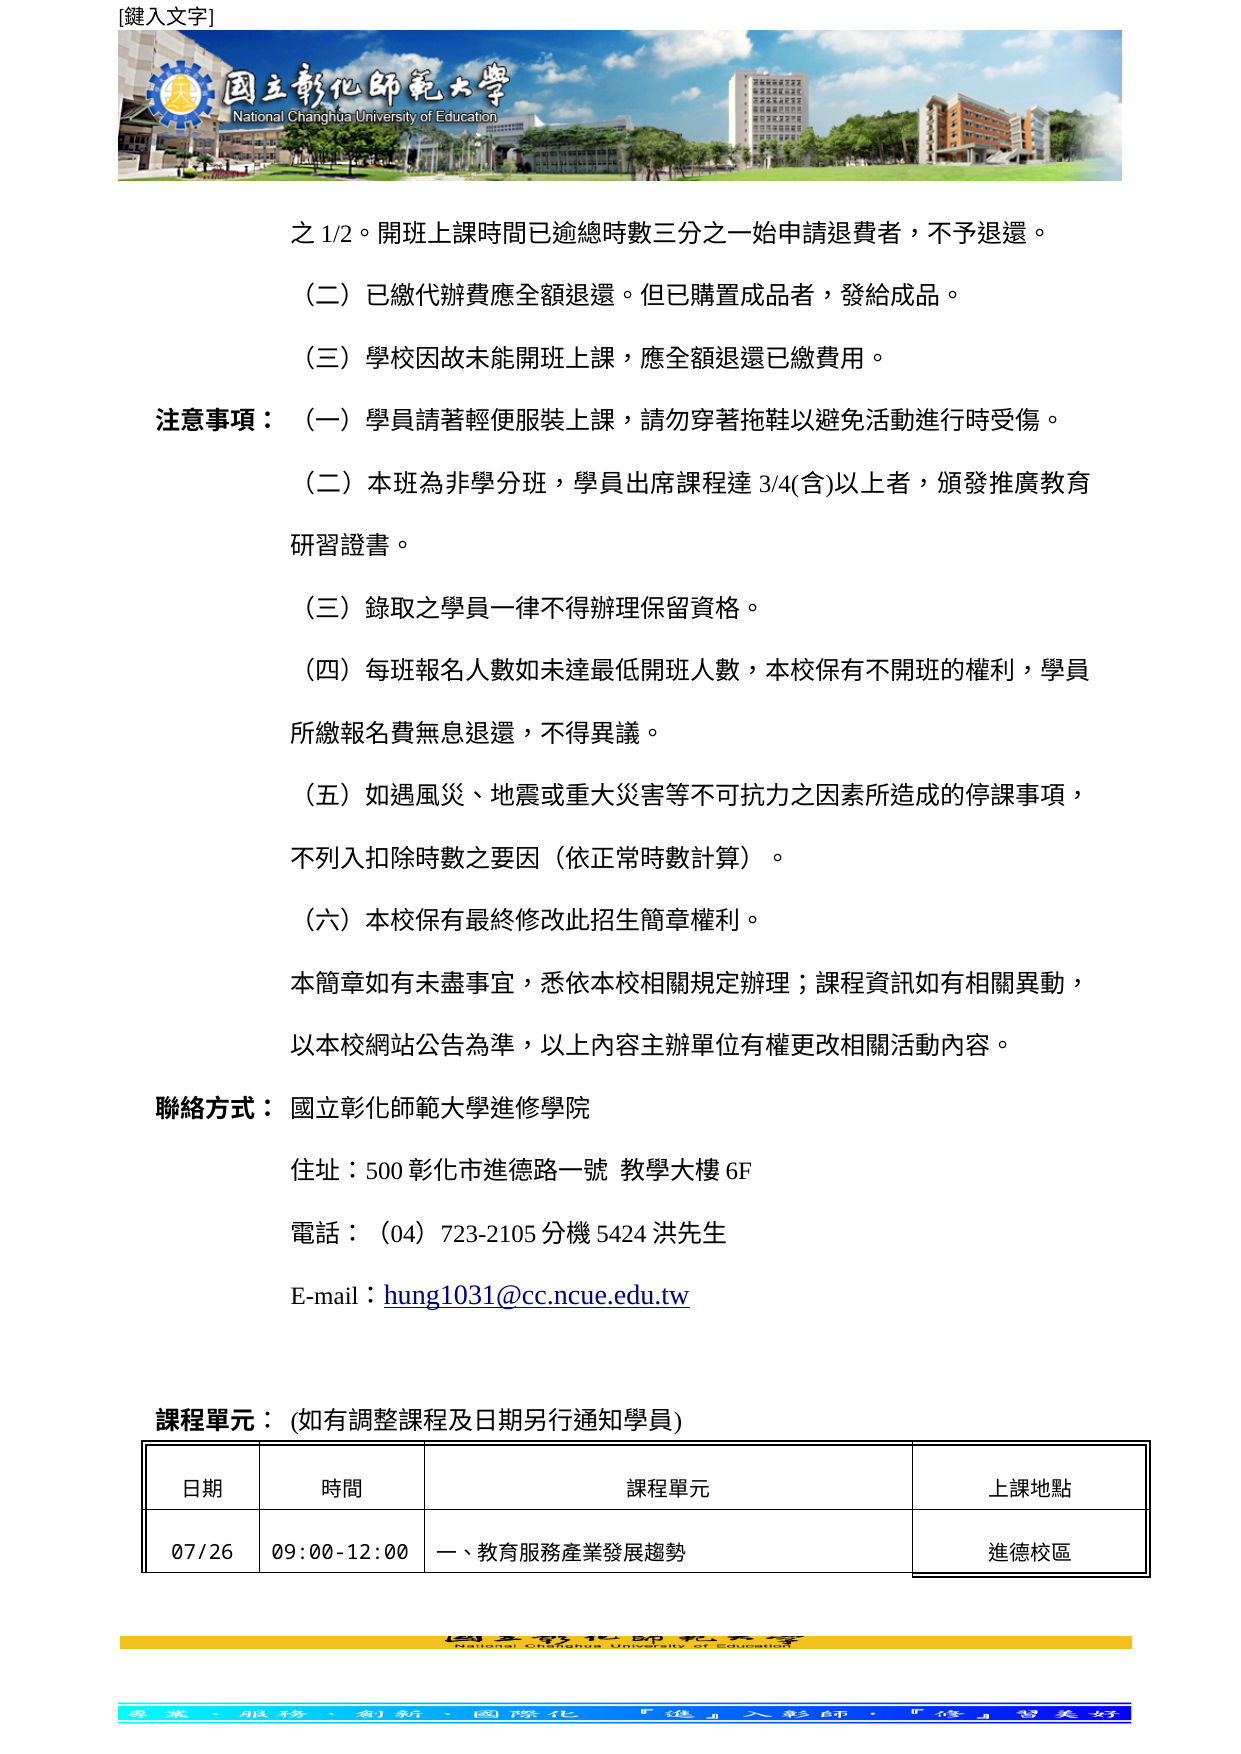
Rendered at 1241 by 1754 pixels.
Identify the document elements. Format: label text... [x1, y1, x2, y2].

table_cell 之1/2。開班上課時間已逾總時數三分之一始申請退費者，不予退還。 （二）已繳代辦費應全額退還。但已購置成品者，發給成品。 （三）學校因故未能開班上課，應全額退還已繳費用。 [279, 190, 1102, 377]
picture [118, 1636, 1133, 1729]
table_cell [138, 1315, 279, 1377]
table_header 時間 [260, 1446, 424, 1508]
table_cell (如有調整課程及日期另行通知學員) [279, 1377, 1102, 1440]
table_cell [138, 190, 279, 377]
table_header 日期 [147, 1446, 259, 1508]
table_cell 課程單元： [138, 1377, 279, 1440]
table_cell 07/26 [147, 1510, 259, 1572]
table_header 上課地點 [913, 1446, 1145, 1508]
table_cell （一）學員請著輕便服裝上課，請勿穿著拖鞋以避免活動進行時受傷。 （二）本班為非學分班，學員出席課程達3/4(含)以上者，頒發推廣教育研習證書。 （三）錄取之學員一律不得辦理保留資格。 （四）每班報名人數如未達最低開班人數，本校保有不開班的權利，學員 所繳報名費無息退還，不得異議。 （五）如遇風災、地震或重大災害等不可抗力之因素所造成的停課事項， 不列入扣除時數之要因（依正常時數計算）。 （六）本校保有最終修改此招生簡章權利。 本簡章如有未盡事宜，悉依本校相關規定辦理；課程資訊如有相關異動，以本校網站公告為準，以上內容主辦單位有權更改相關活動內容。 [279, 377, 1102, 1065]
table_cell [279, 1315, 290, 1377]
table_header 課程單元 [425, 1446, 912, 1508]
picture [118, 30, 1123, 181]
table_cell 注意事項： [138, 377, 279, 1065]
table_cell 進德校區 [913, 1510, 1145, 1572]
table_cell 聯絡方式： [138, 1065, 279, 1315]
table_cell 09:00-12:00 [260, 1510, 424, 1572]
table_cell 國立彰化師範大學進修學院 住址：500彰化市進德路一號 教學大樓6F 電話：（04）723-2105分機5424 洪先生 E-mail：hung1031@cc.ncue.edu.tw [279, 1065, 1102, 1315]
table_cell [1091, 1315, 1102, 1377]
table_cell 一、教育服務產業發展趨勢 [425, 1510, 912, 1572]
